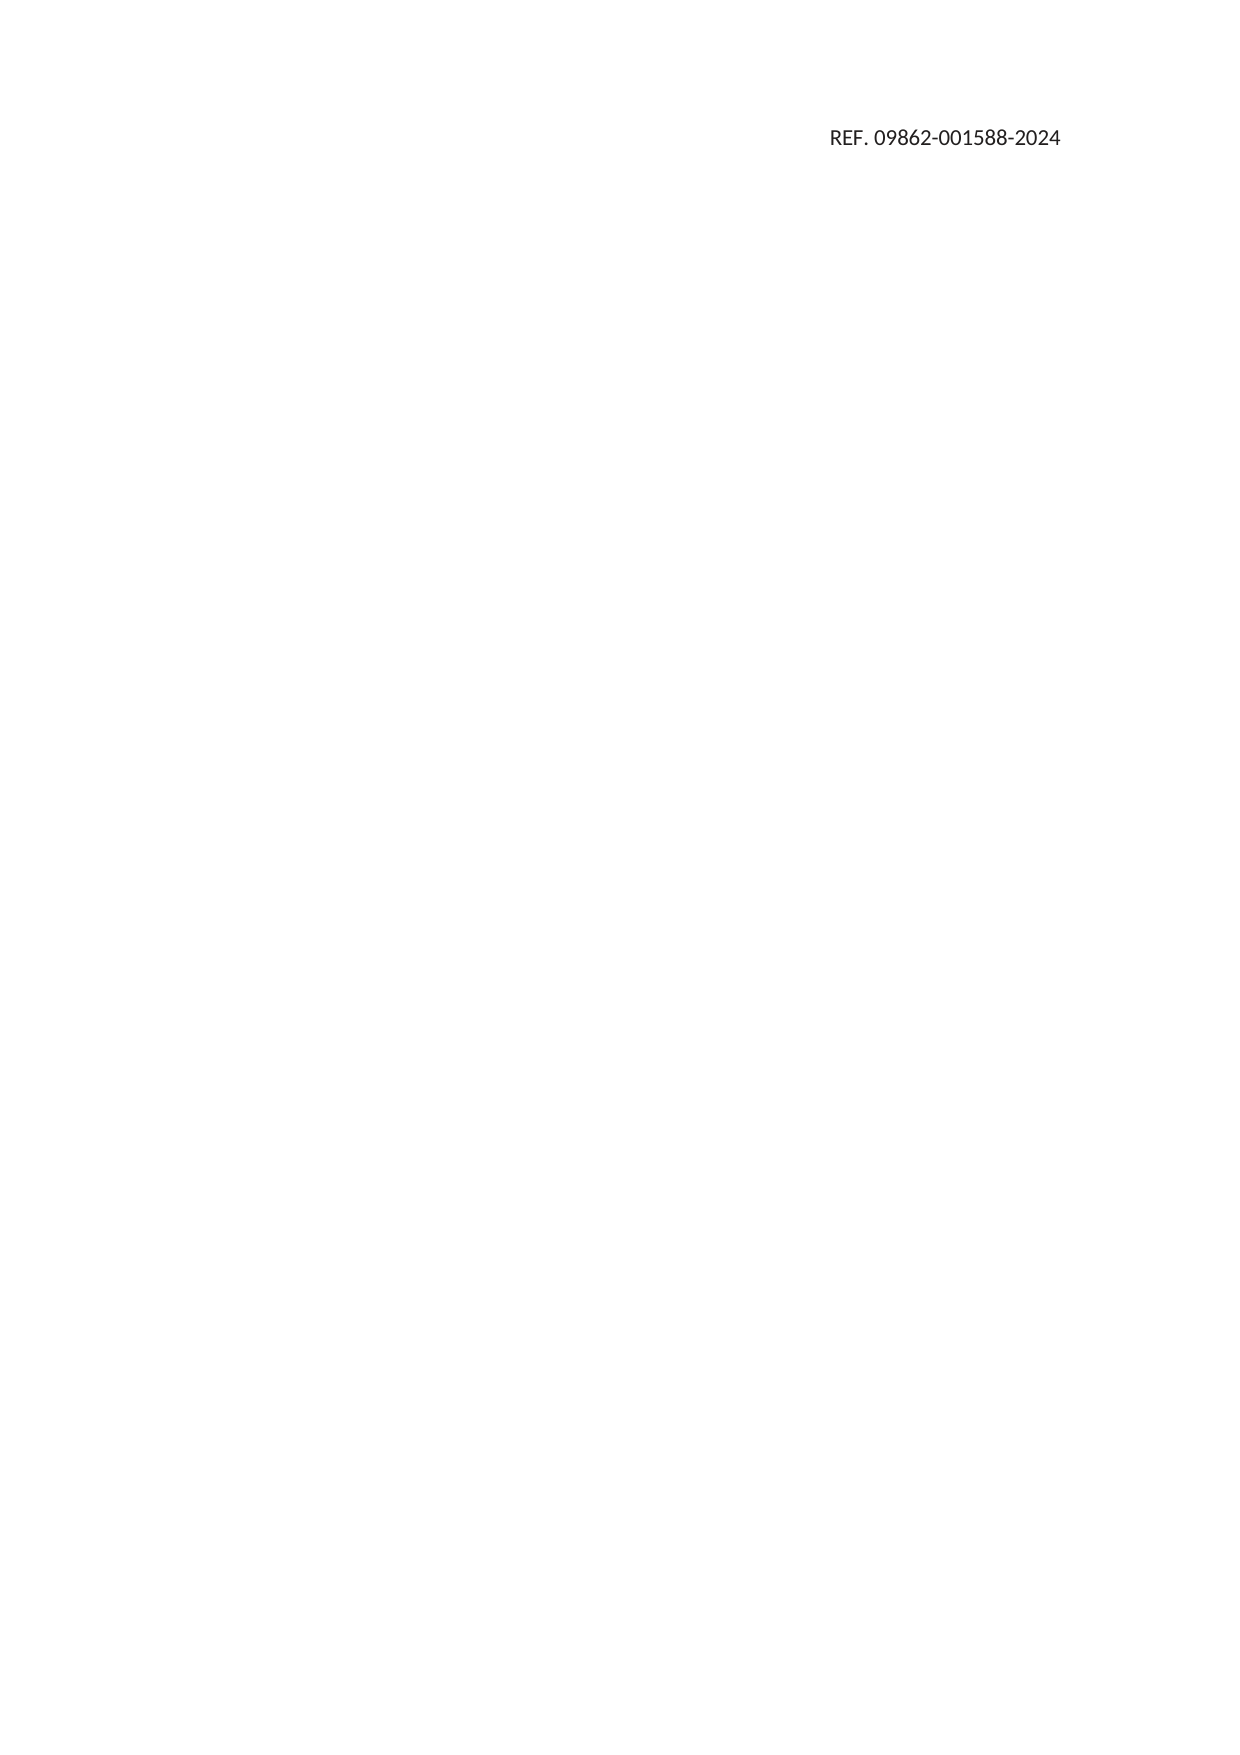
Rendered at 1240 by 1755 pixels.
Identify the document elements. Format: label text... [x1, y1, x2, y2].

text REF. 09862-001588-2024 [829, 123, 1196, 151]
